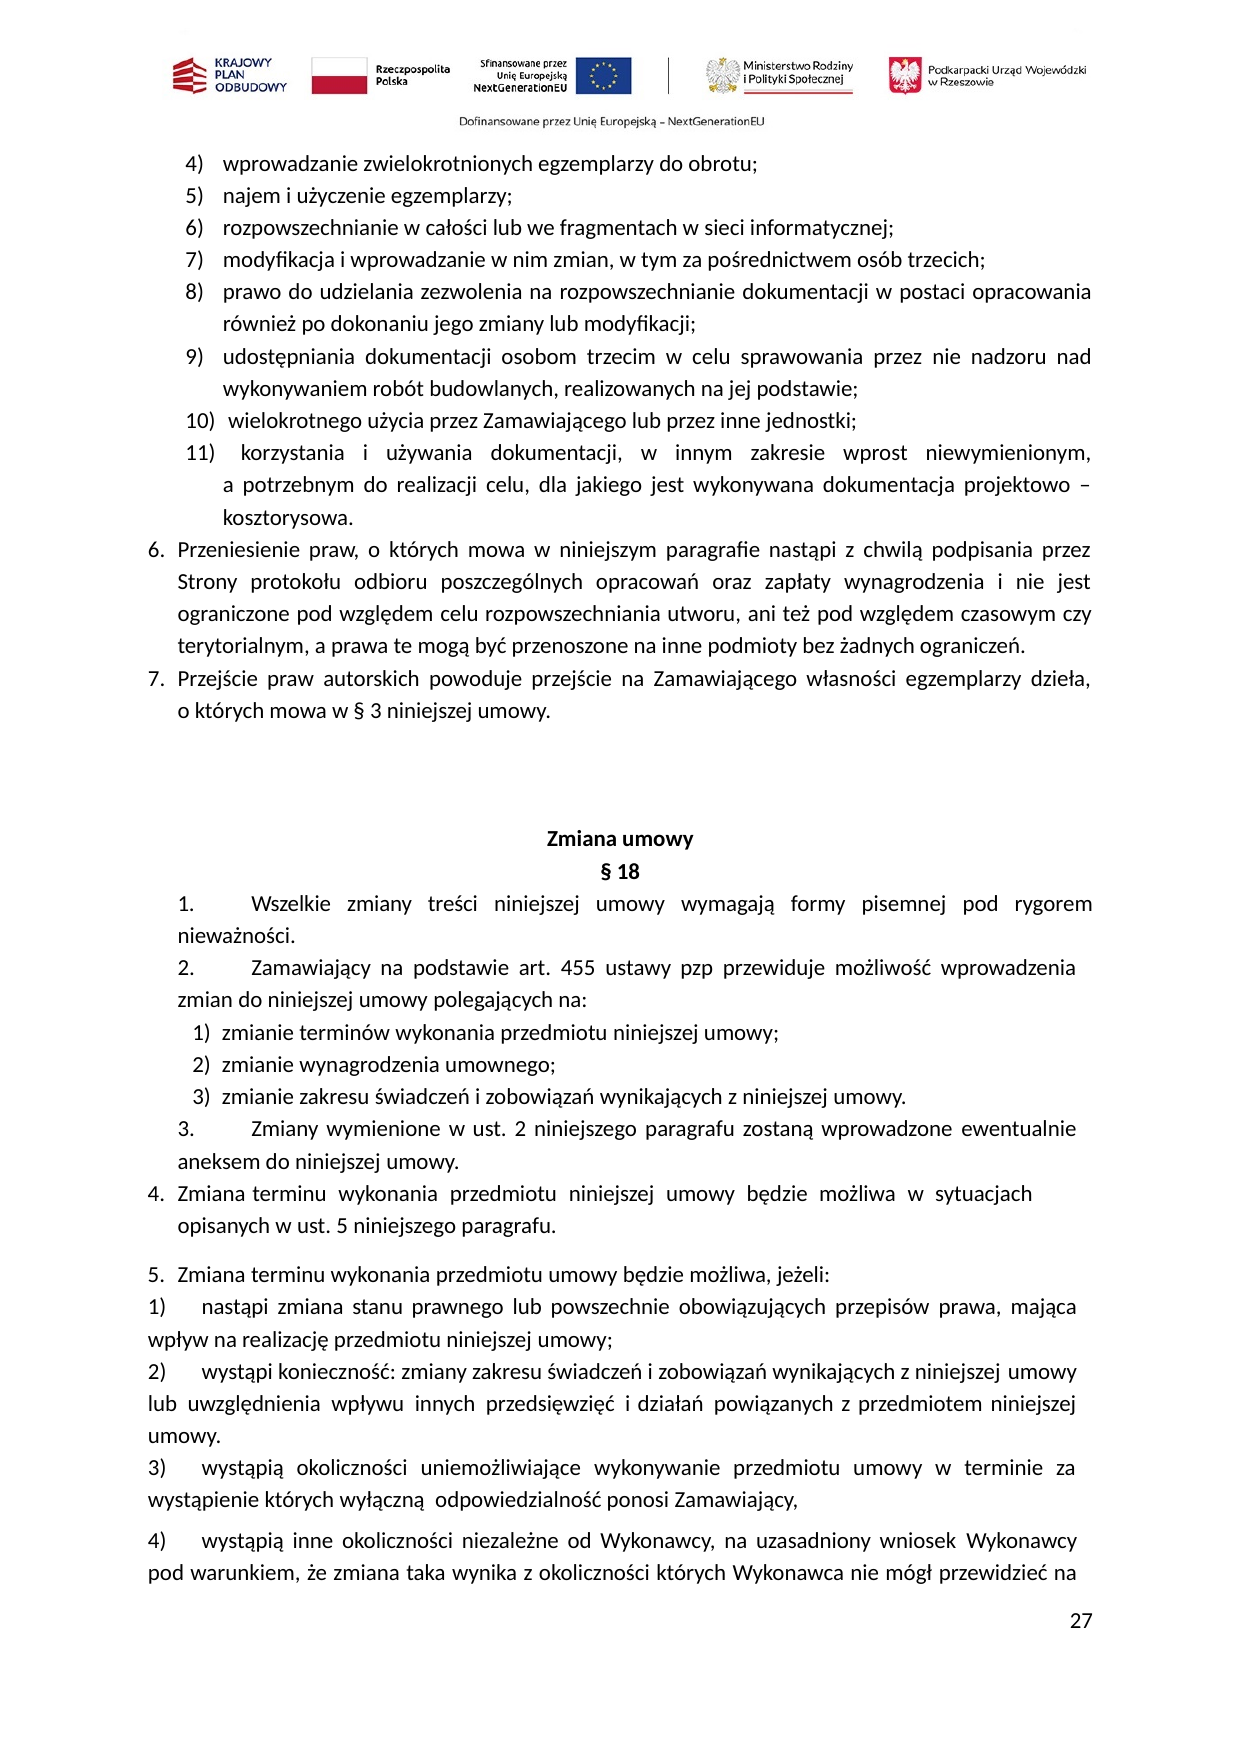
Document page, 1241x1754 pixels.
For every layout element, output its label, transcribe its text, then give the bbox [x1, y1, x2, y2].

list modyfikacja i wprowadzanie w nim zmian, w tym za pośrednictwem osób trzecich; [185, 245, 1093, 273]
list zmianie wynagrodzenia umownego; [192, 1050, 1093, 1078]
list Zmiana terminu wykonania przedmiotu umowy będzie możliwa, jeżeli: [147, 1260, 1093, 1288]
list wystąpią inne okoliczności niezależne od Wykonawcy, na uzasadniony wniosek Wykonawcy pod warunkiem, że zmiana taka wynika z okoliczności których Wykonawca nie mógł przewidzieć na [148, 1526, 1077, 1586]
list Zamawiający na podstawie art. 455 ustawy pzp przewiduje możliwość wprowadzenia zmian do niniejszej umowy polegających na: [177, 953, 1077, 1014]
text Zmiana umowy [148, 824, 1093, 853]
list Zmiana terminu wykonania przedmiotu niniejszej umowy będzie możliwa w sytuacjach [147, 1179, 1093, 1207]
list Przeniesienie praw, o których mowa w niniejszym paragrafie nastąpi z chwilą podpisania przez Strony protokołu odbioru poszczególnych opracowań oraz zapłaty wynagrodzenia i nie jest ograniczone pod względem celu rozpowszechniania utworu, ani też pod względem czasowym czy terytorialnym, a prawa te mogą być przenoszone na inne podmioty bez żadnych ograniczeń. [148, 535, 1093, 659]
text opisanych w ust. 5 niniejszego paragrafu. [177, 1211, 1093, 1239]
list wielokrotnego użycia przez Zamawiającego lub przez inne jednostki; [185, 406, 1093, 434]
list Wszelkie zmiany treści niniejszej umowy wymagają formy pisemnej pod rygorem nieważności. [177, 889, 1093, 949]
list zmianie zakresu świadczeń i zobowiązań wynikających z niniejszej umowy. [192, 1082, 1093, 1110]
list wprowadzanie zwielokrotnionych egzemplarzy do obrotu; [185, 149, 1093, 177]
list Zmiany wymienione w ust. 2 niniejszego paragrafu zostaną wprowadzone ewentualnie aneksem do niniejszej umowy. [177, 1114, 1077, 1175]
list nastąpi zmiana stanu prawnego lub powszechnie obowiązujących przepisów prawa, mająca wpływ na realizację przedmiotu niniejszej umowy; [148, 1292, 1077, 1353]
list rozpowszechnianie w całości lub we fragmentach w sieci informatycznej; [185, 213, 1093, 241]
list wystąpią okoliczności uniemożliwiające wykonywanie przedmiotu umowy w terminie za wystąpienie których wyłączną odpowiedzialność ponosi Zamawiający, [148, 1453, 1077, 1514]
list prawo do udzielania zezwolenia na rozpowszechnianie dokumentacji w postaci opracowania również po dokonaniu jego zmiany lub modyfikacji; [185, 277, 1093, 338]
list korzystania i używania dokumentacji, w innym zakresie wprost niewymienionym, a potrzebnym do realizacji celu, dla jakiego jest wykonywana dokumentacja projektowo – kosztorysowa. [185, 438, 1093, 531]
text § 18 [148, 857, 1093, 885]
list wystąpi konieczność: zmiany zakresu świadczeń i zobowiązań wynikających z niniejszej umowy lub uwzględnienia wpływu innych przedsięwzięć i działań powiązanych z przedmiotem niniejszej umowy. [148, 1357, 1077, 1449]
list najem i użyczenie egzemplarzy; [185, 181, 1093, 209]
list Przejście praw autorskich powoduje przejście na Zamawiającego własności egzemplarzy dzieła, o których mowa w § 3 niniejszej umowy. [148, 664, 1093, 724]
list udostępniania dokumentacji osobom trzecim w celu sprawowania przez nie nadzoru nad wykonywaniem robót budowlanych, realizowanych na jej podstawie; [185, 342, 1093, 402]
list zmianie terminów wykonania przedmiotu niniejszej umowy; [192, 1018, 1093, 1046]
